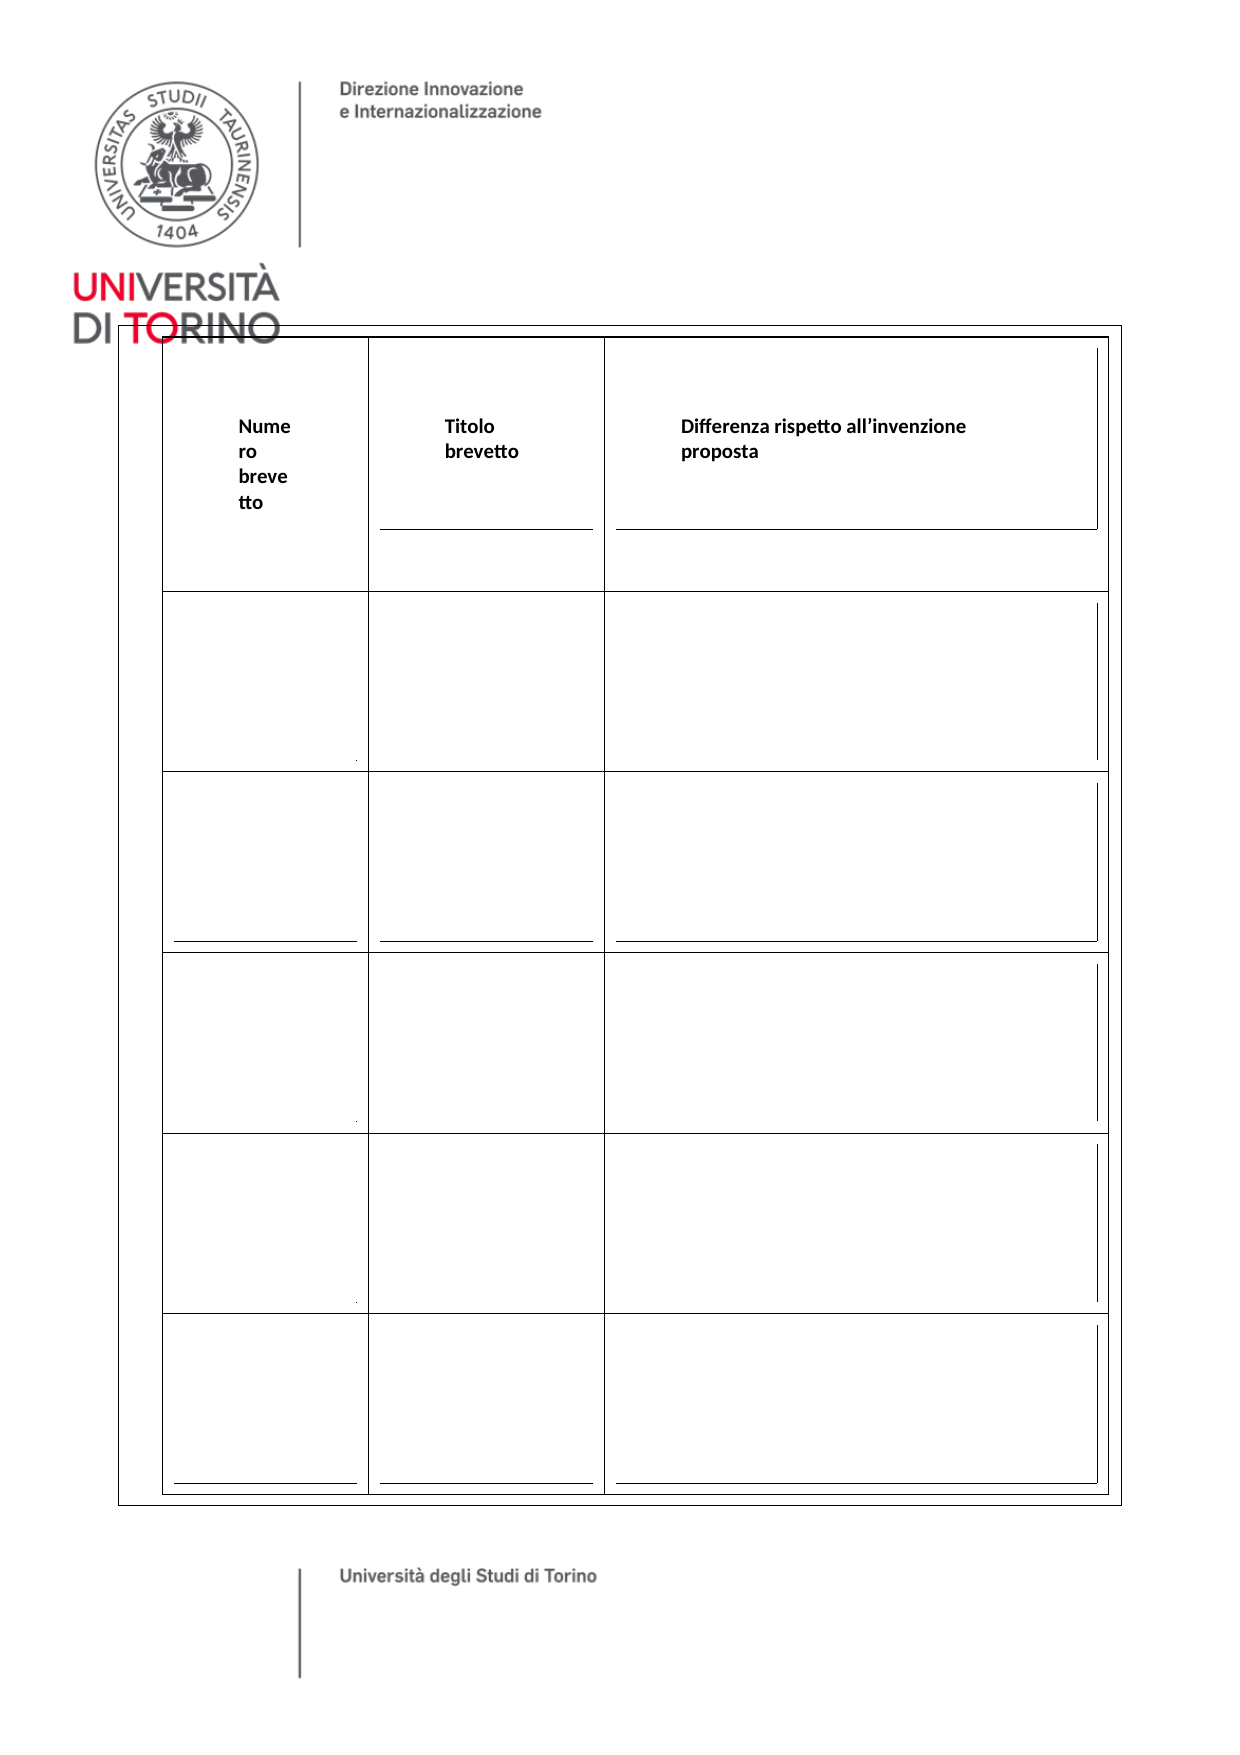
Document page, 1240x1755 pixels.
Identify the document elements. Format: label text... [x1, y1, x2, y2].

table_cell [369, 592, 604, 771]
table_header Numero brevetto [163, 338, 368, 591]
table_cell [605, 953, 1108, 1132]
table_cell [605, 1134, 1108, 1313]
table_cell [369, 953, 604, 1132]
table_cell [605, 592, 1108, 771]
table_cell [369, 772, 604, 952]
table_cell [163, 1134, 368, 1313]
table_cell [163, 953, 368, 1132]
table_cell [605, 772, 1108, 952]
table_cell [605, 1314, 1108, 1494]
table_header [119, 326, 1121, 1505]
table_cell [369, 1134, 604, 1313]
table_cell [163, 772, 368, 952]
table_cell [369, 1314, 604, 1494]
table_header Titolo brevetto [369, 338, 604, 591]
table_cell [163, 1314, 368, 1494]
table_header Differenza rispetto all’invenzione proposta [605, 338, 1108, 591]
table_cell [163, 592, 368, 771]
